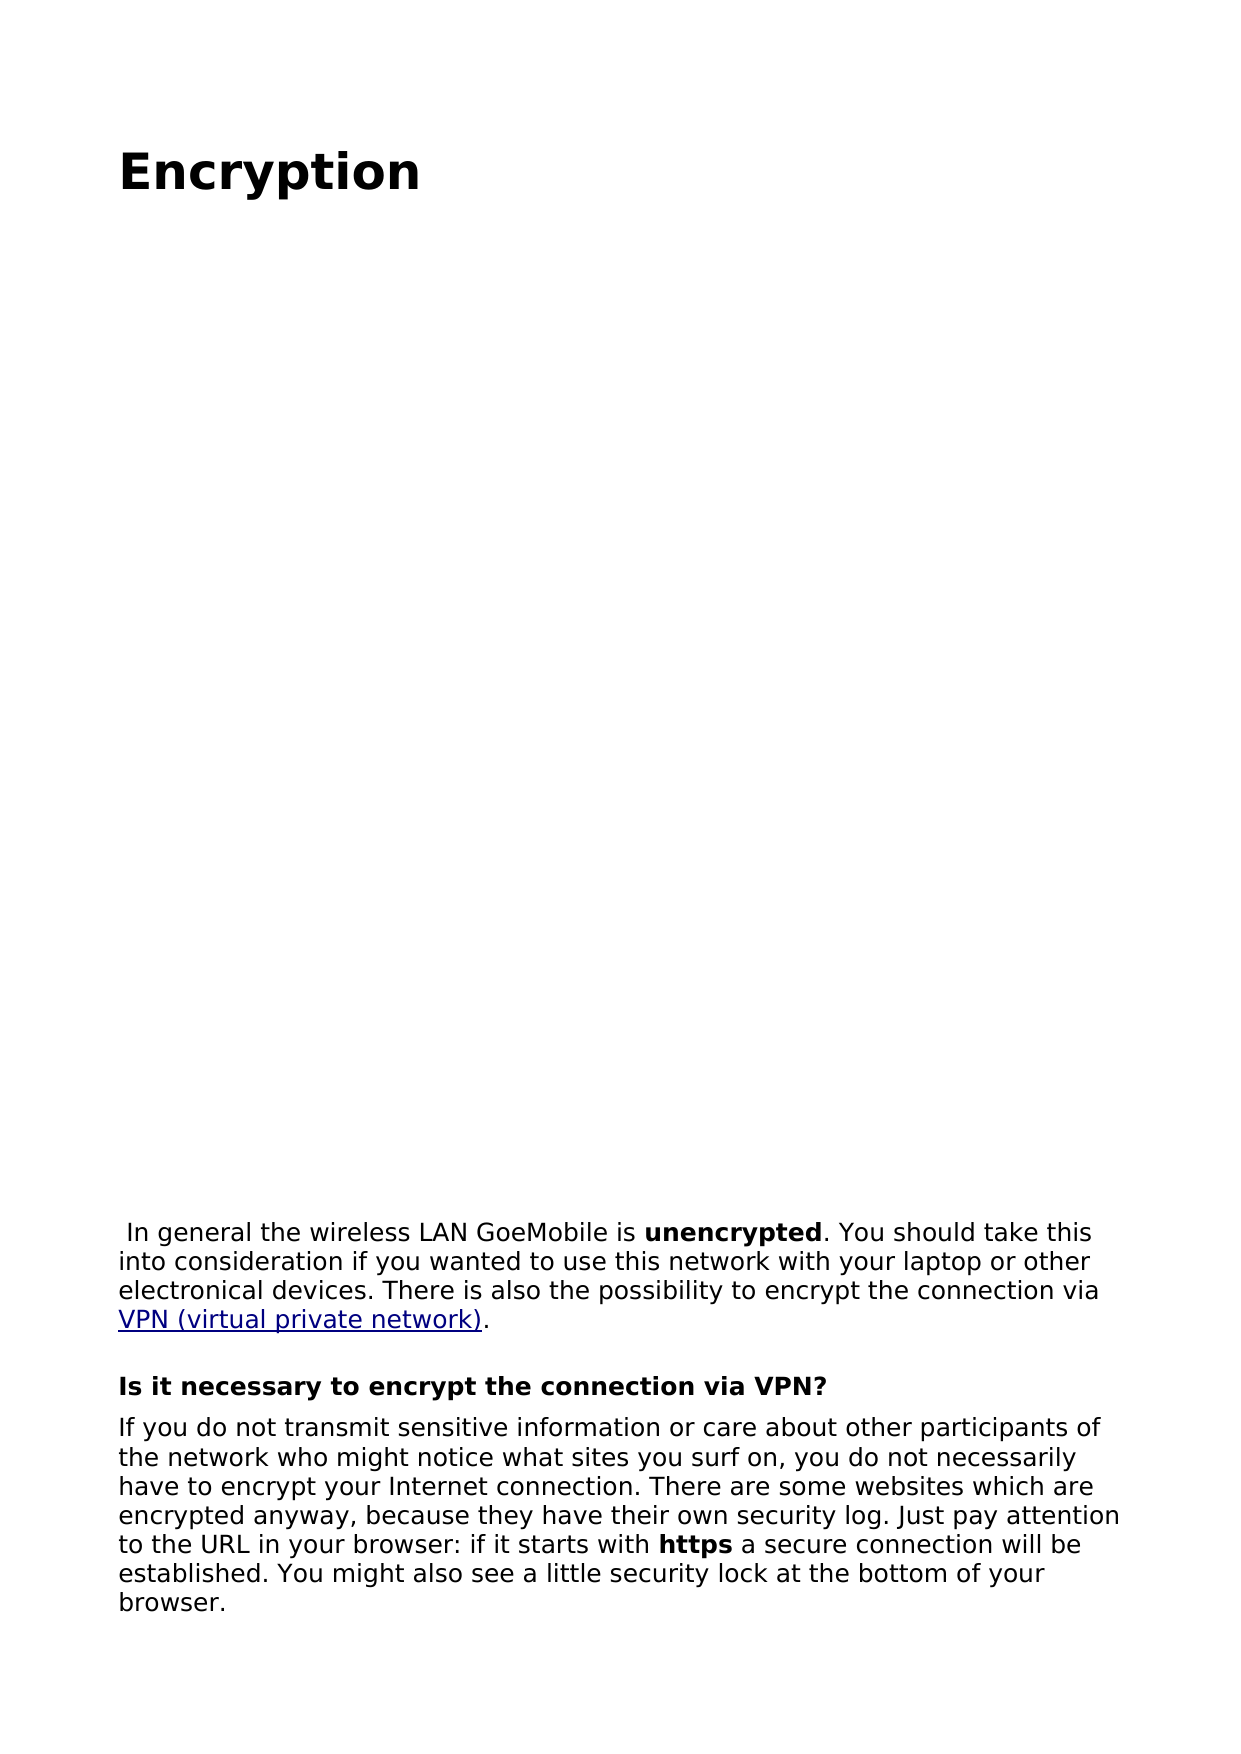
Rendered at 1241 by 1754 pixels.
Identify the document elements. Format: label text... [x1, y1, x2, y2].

subtitle Is it necessary to encrypt the connection via VPN? [118, 1372, 1122, 1401]
text In general the wireless LAN GoeMobile is unencrypted. You should take this into consideration if you wanted to use this network with your laptop or other electronical devices. There is also the possibility to encrypt the connection via VPN (virtual private network). [118, 214, 1122, 1334]
text If you do not transmit sensitive information or care about other participants of the network who might notice what sites you surf on, you do not necessarily have to encrypt your Internet connection. There are some websites which are encrypted anyway, because they have their own security log. Just pay attention to the URL in your browser: if it starts with https a secure connection will be established. You might also see a little security lock at the bottom of your browser. [118, 1414, 1122, 1618]
subtitle Encryption [118, 143, 1122, 201]
